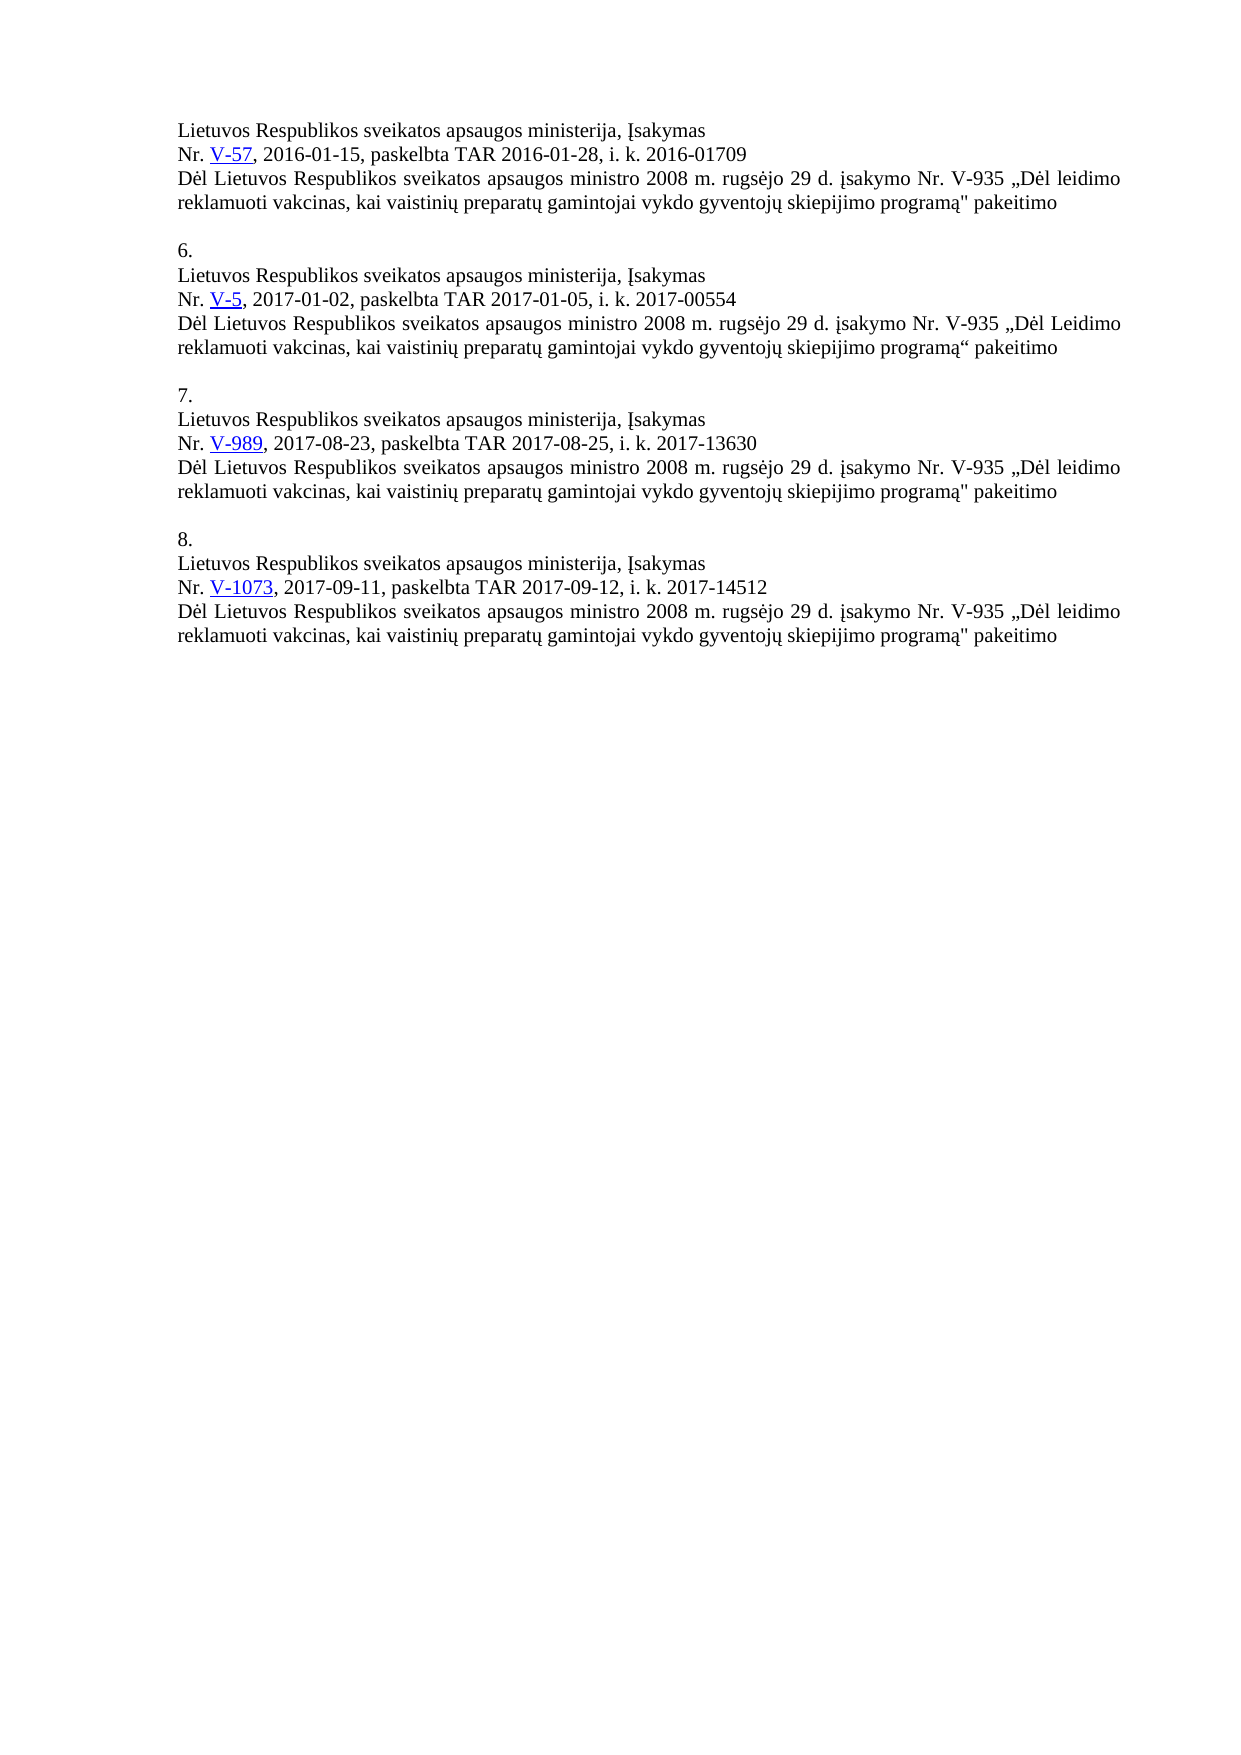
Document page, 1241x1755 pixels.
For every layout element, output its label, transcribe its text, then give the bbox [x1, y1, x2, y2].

text 8. [177, 527, 1122, 551]
text Dėl Lietuvos Respublikos sveikatos apsaugos ministro 2008 m. rugsėjo 29 d. įsakymo Nr. V-935 „Dėl leidimo reklamuoti vakcinas, kai vaistinių preparatų gamintojai vykdo gyventojų skiepijimo programą" pakeitimo [177, 599, 1122, 647]
text Lietuvos Respublikos sveikatos apsaugos ministerija, Įsakymas [177, 118, 1122, 142]
text Lietuvos Respublikos sveikatos apsaugos ministerija, Įsakymas [177, 262, 1122, 287]
text Nr. V-57, 2016-01-15, paskelbta TAR 2016-01-28, i. k. 2016-01709 [177, 142, 1122, 166]
text Nr. V-1073, 2017-09-11, paskelbta TAR 2017-09-12, i. k. 2017-14512 [177, 575, 1122, 599]
text 7. [177, 383, 1122, 407]
text Dėl Lietuvos Respublikos sveikatos apsaugos ministro 2008 m. rugsėjo 29 d. įsakymo Nr. V-935 „Dėl Leidimo reklamuoti vakcinas, kai vaistinių preparatų gamintojai vykdo gyventojų skiepijimo programą“ pakeitimo [177, 311, 1122, 359]
text Lietuvos Respublikos sveikatos apsaugos ministerija, Įsakymas [177, 407, 1122, 431]
text 6. [177, 238, 1122, 262]
text Dėl Lietuvos Respublikos sveikatos apsaugos ministro 2008 m. rugsėjo 29 d. įsakymo Nr. V-935 „Dėl leidimo reklamuoti vakcinas, kai vaistinių preparatų gamintojai vykdo gyventojų skiepijimo programą" pakeitimo [177, 166, 1122, 214]
text Nr. V-989, 2017-08-23, paskelbta TAR 2017-08-25, i. k. 2017-13630 [177, 431, 1122, 455]
text Nr. V-5, 2017-01-02, paskelbta TAR 2017-01-05, i. k. 2017-00554 [177, 287, 1122, 311]
text Lietuvos Respublikos sveikatos apsaugos ministerija, Įsakymas [177, 551, 1122, 575]
text Dėl Lietuvos Respublikos sveikatos apsaugos ministro 2008 m. rugsėjo 29 d. įsakymo Nr. V-935 „Dėl leidimo reklamuoti vakcinas, kai vaistinių preparatų gamintojai vykdo gyventojų skiepijimo programą" pakeitimo [177, 455, 1122, 503]
